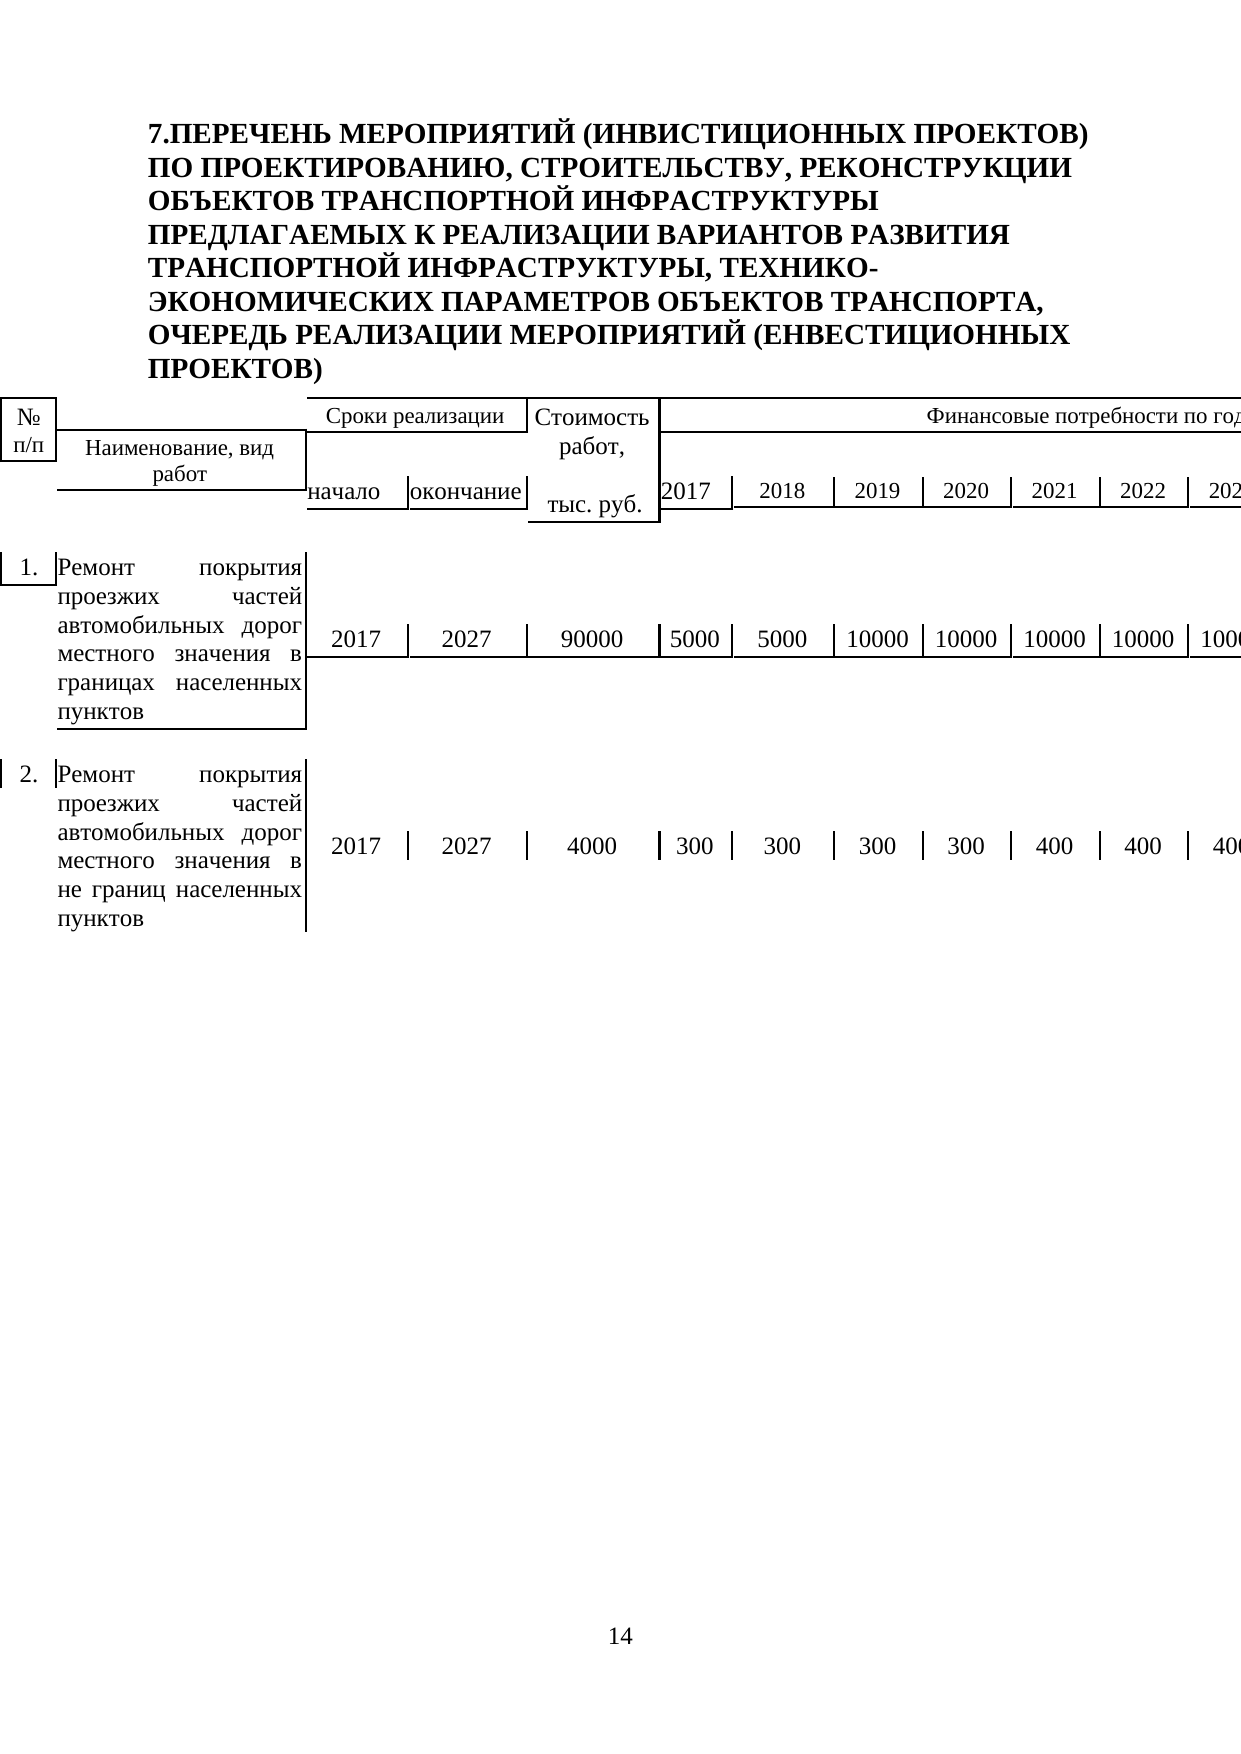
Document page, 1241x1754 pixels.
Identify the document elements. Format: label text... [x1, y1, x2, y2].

table_cell [1101, 658, 1189, 759]
table_cell 4000 [528, 759, 661, 961]
table_cell [0, 586, 57, 759]
table_cell 2027 [410, 552, 528, 656]
table_cell [924, 658, 1012, 759]
table_header Сроки реализации [307, 399, 526, 431]
table_cell [835, 658, 924, 759]
table_cell 10000 [924, 552, 1012, 656]
table_cell 2023 [1190, 508, 1240, 552]
table_cell 300 [835, 759, 924, 961]
table_cell 300 [661, 759, 733, 961]
table_cell [307, 510, 409, 552]
text 7.ПЕРЕЧЕНЬ МЕРОПРИЯТИЙ (ИНВИСТИЦИОННЫХ ПРОЕКТОВ) ПО ПРОЕКТИРОВАНИЮ, СТРОИТЕЛЬСТВУ, РЕКОНСТРУКЦИИ ОБЪЕКТОВ ТРАНСПОРТНОЙ ИНФРАСТРУКТУРЫ ПРЕДЛАГАЕМЫХ К РЕАЛИЗАЦИИ ВАРИАНТОВ РАЗВИТИЯ ТРАНСПОРТНОЙ ИНФРАСТРУКТУРЫ, ТЕХНИКО-ЭКОНОМИЧЕСКИХ ПАРАМЕТРОВ ОБЪЕКТОВ ТРАНСПОРТА, ОЧЕРЕДЬ РЕАЛИЗАЦИИ МЕРОПРИЯТИЙ (ЕНВЕСТИЦИОННЫХ ПРОЕКТОВ) [148, 116, 1092, 384]
table_cell 2017 [307, 759, 409, 961]
table_cell 2022 [1101, 463, 1189, 506]
table_cell начало [307, 463, 409, 508]
table_header [57, 397, 307, 429]
table_cell 10000 [1101, 552, 1189, 656]
table_cell 2017 [661, 463, 733, 508]
table_cell [307, 658, 409, 759]
table_header Финансовые потребности по годам, тыс. руб. [661, 399, 1240, 431]
table_cell 2019 [835, 463, 924, 506]
table_header [528, 523, 661, 552]
table_cell 400 [1101, 759, 1189, 961]
table_cell 2021 [1013, 463, 1101, 506]
table_cell [410, 510, 528, 552]
table_cell 1. [2, 552, 55, 584]
table_cell 2. [0, 759, 57, 961]
table_cell [835, 508, 924, 552]
table_header Наименование, вид работ [57, 431, 305, 489]
table_cell окончание [410, 463, 528, 508]
table_cell 10000 [835, 552, 924, 656]
table_cell [528, 658, 661, 759]
table_cell 400 [1013, 759, 1101, 961]
table_header Финансовые потребности по годам, тыс. руб. [661, 433, 1240, 463]
table_cell 300 [924, 759, 1012, 961]
table_cell [661, 510, 733, 552]
table_cell 2017 [307, 552, 409, 656]
table_cell 10000 [1013, 552, 1101, 656]
table_cell 2027 [410, 759, 528, 961]
table_cell [661, 658, 733, 759]
table_cell 2023 [1190, 463, 1240, 506]
table_cell 5000 [661, 552, 733, 656]
table_cell 2018 [734, 463, 835, 506]
table_header [0, 462, 57, 552]
table_header [307, 433, 528, 463]
table_cell [1101, 508, 1189, 552]
table_header № п/п [2, 399, 55, 460]
table_cell Ремонт покрытия проезжих частей автомобильных дорог местного значения в границах населенных пунктов [57, 552, 305, 728]
table_cell [57, 730, 307, 759]
table_cell [410, 658, 528, 759]
table_cell 2020 [924, 463, 1012, 506]
table_cell 5000 [734, 552, 835, 656]
table_cell [734, 508, 835, 552]
table_cell Ремонт покрытия проезжих частей автомобильных дорог местного значения в не границ населенных пунктов [57, 759, 307, 961]
table_cell [1013, 658, 1101, 759]
table_cell 10000 [1190, 552, 1240, 656]
table_cell 10000 [1190, 658, 1240, 759]
table_cell 400 [1190, 759, 1240, 961]
table_cell [924, 508, 1012, 552]
table_cell 90000 [528, 552, 661, 656]
table_cell [734, 658, 835, 759]
table_cell 300 [734, 759, 835, 961]
table_header [57, 491, 307, 552]
table_cell [1013, 508, 1101, 552]
table_header Стоимость работ, тыс. руб. [528, 399, 658, 521]
